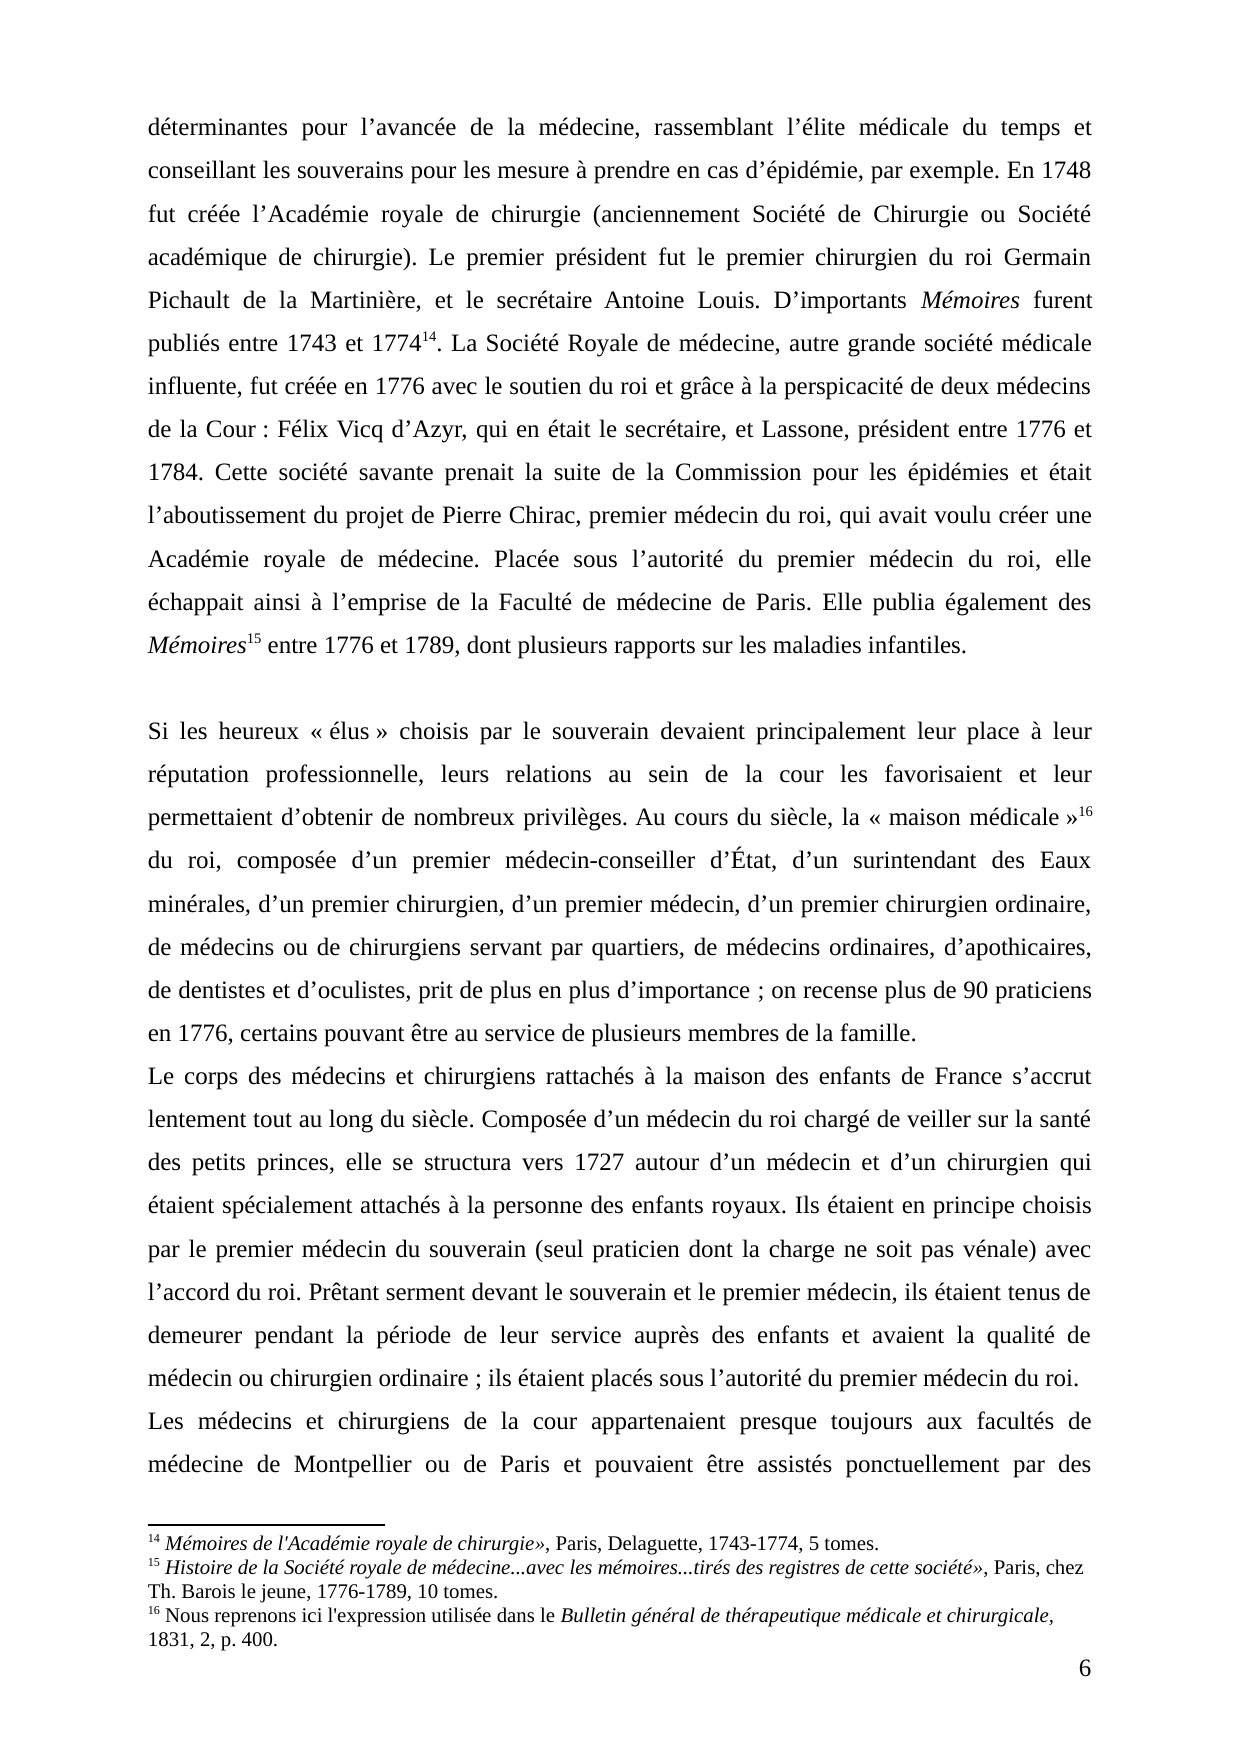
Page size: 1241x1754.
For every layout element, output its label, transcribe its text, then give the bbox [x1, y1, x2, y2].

text Nous reprenons ici l'expression utilisée dans le Bulletin général de thérapeutique médicale et chirurgicale, 1831, 2, p. 400. [148, 1603, 1093, 1651]
text déterminantes pour l’avancée de la médecine, rassemblant l’élite médicale du temps et conseillant les souverains pour les mesure à prendre en cas d’épidémie, par exemple. En 1748 fut créée l’Académie royale de chirurgie (anciennement Société de Chirurgie ou Société académique de chirurgie). Le premier président fut le premier chirurgien du roi Germain Pichault de la Martinière, et le secrétaire Antoine Louis. D’importants Mémoires furent publiés entre 1743 et 1774. La Société Royale de médecine, autre grande société médicale influente, fut créée en 1776 avec le soutien du roi et grâce à la perspicacité de deux médecins de la Cour : Félix Vicq d’Azyr, qui en était le secrétaire, et Lassone, président entre 1776 et 1784. Cette société savante prenait la suite de la Commission pour les épidémies et était l’aboutissement du projet de Pierre Chirac, premier médecin du roi, qui avait voulu créer une Académie royale de médecine. Placée sous l’autorité du premier médecin du roi, elle échappait ainsi à l’emprise de la Faculté de médecine de Paris. Elle publia également des Mémoires entre 1776 et 1789, dont plusieurs rapports sur les maladies infantiles. [148, 112, 1093, 659]
text Le corps des médecins et chirurgiens rattachés à la maison des enfants de France s’accrut lentement tout au long du siècle. Composée d’un médecin du roi chargé de veiller sur la santé des petits princes, elle se structura vers 1727 autour d’un médecin et d’un chirurgien qui étaient spécialement attachés à la personne des enfants royaux. Ils étaient en principe choisis par le premier médecin du souverain (seul praticien dont la charge ne soit pas vénale) avec l’accord du roi. Prêtant serment devant le souverain et le premier médecin, ils étaient tenus de demeurer pendant la période de leur service auprès des enfants et avaient la qualité de médecin ou chirurgien ordinaire ; ils étaient placés sous l’autorité du premier médecin du roi. [148, 1061, 1093, 1392]
text Histoire de la Société royale de médecine...avec les mémoires...tirés des registres de cette société», Paris, chez Th. Barois le jeune, 1776-1789, 10 tomes. [148, 1555, 1093, 1603]
text Si les heureux « élus » choisis par le souverain devaient principalement leur place à leur réputation professionnelle, leurs relations au sein de la cour les favorisaient et leur permettaient d’obtenir de nombreux privilèges. Au cours du siècle, la « maison médicale » du roi, composée d’un premier médecin-conseiller d’État, d’un surintendant des Eaux minérales, d’un premier chirurgien, d’un premier médecin, d’un premier chirurgien ordinaire, de médecins ou de chirurgiens servant par quartiers, de médecins ordinaires, d’apothicaires, de dentistes et d’oculistes, prit de plus en plus d’importance ; on recense plus de 90 praticiens en 1776, certains pouvant être au service de plusieurs membres de la famille. [148, 716, 1093, 1047]
text Les médecins et chirurgiens de la cour appartenaient presque toujours aux facultés de médecine de Montpellier ou de Paris et pouvaient être assistés ponctuellement par des [148, 1406, 1093, 1478]
text Mémoires de l'Académie royale de chirurgie», Paris, Delaguette, 1743-1774, 5 tomes. [148, 1531, 1093, 1555]
